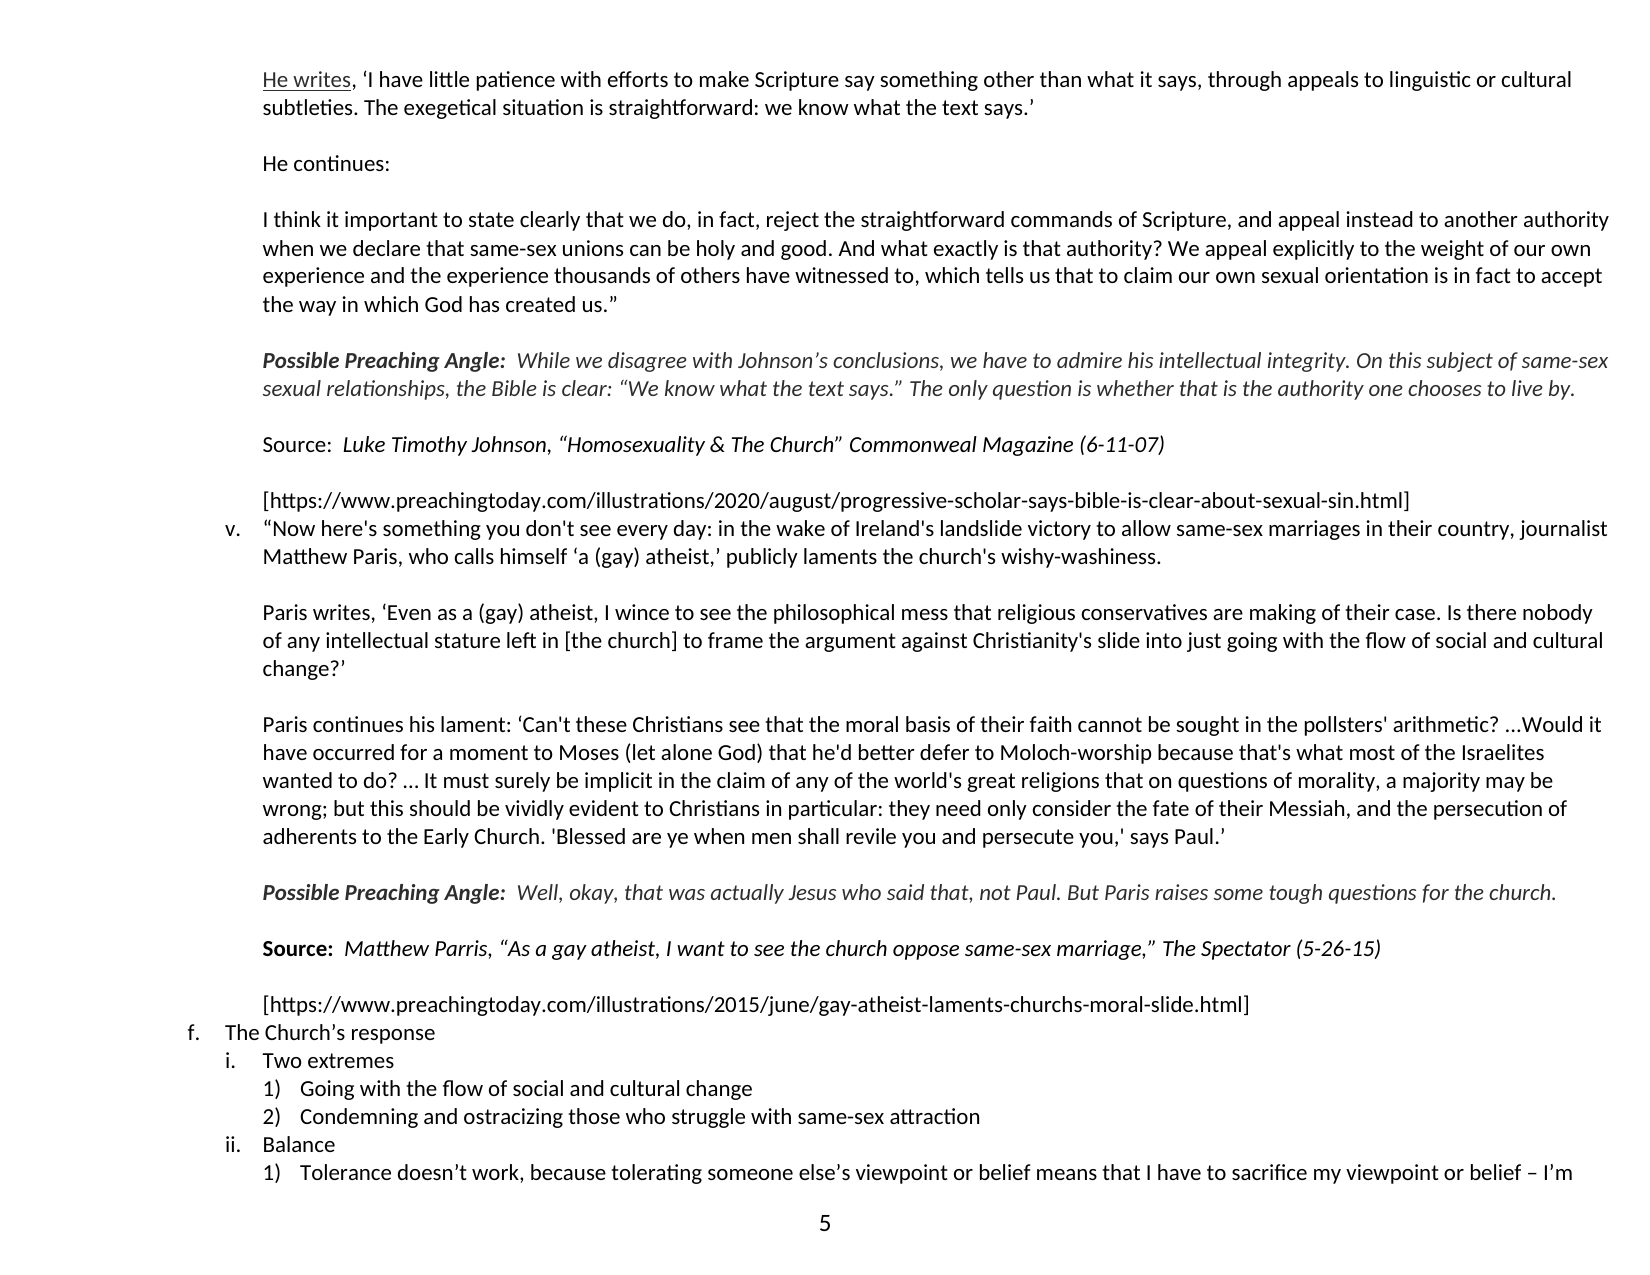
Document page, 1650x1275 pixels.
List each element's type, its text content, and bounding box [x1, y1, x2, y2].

list “Now here's something you don't see every day: in the wake of Ireland's landslide victory to allow same-sex marriages in their country, journalist Matthew Paris, who calls himself ‘a (gay) atheist,’ publicly laments the church's wishy-washiness. Paris writes, ‘Even as a (gay) atheist, I wince to see the philosophical mess that religious conservatives are making of their case. Is there nobody of any intellectual stature left in [the church] to frame the argument against Christianity's slide into just going with the flow of social and cultural change?’ Paris continues his lament: ‘Can't these Christians see that the moral basis of their faith cannot be sought in the pollsters' arithmetic? ...Would it have occurred for a moment to Moses (let alone God) that he'd better defer to Moloch-worship because that's what most of the Israelites wanted to do? … It must surely be implicit in the claim of any of the world's great religions that on questions of morality, a majority may be wrong; but this should be vividly evident to Christians in particular: they need only consider the fate of their Messiah, and the persecution of adherents to the Early Church. 'Blessed are ye when men shall revile you and persecute you,' says Paul.’ Possible Preaching Angle: Well, okay, that was actually Jesus who said that, not Paul. But Paris raises some tough questions for the church. Source: Matthew Parris, “As a gay atheist, I want to see the church oppose same-sex marriage,” The Spectator (5-26-15) [https://www.preachingtoday.com/illustrations/2015/june/gay-atheist-laments-churchs-moral-slide.html] [225, 514, 1612, 1018]
list Going with the flow of social and cultural change [262, 1074, 1612, 1102]
list Balance [225, 1130, 1612, 1158]
list Two extremes [225, 1046, 1612, 1074]
list Tolerance doesn’t work, because tolerating someone else’s viewpoint or belief means that I have to sacrifice my viewpoint or belief – I’m [262, 1158, 1612, 1186]
list Condemning and ostracizing those who struggle with same-sex attraction [262, 1102, 1612, 1130]
list The Church’s response [187, 1018, 1612, 1046]
list He writes, ‘I have little patience with efforts to make Scripture say something other than what it says, through appeals to linguistic or cultural subtleties. The exegetical situation is straightforward: we know what the text says.’ He continues: I think it important to state clearly that we do, in fact, reject the straightforward commands of Scripture, and appeal instead to another authority when we declare that same-sex unions can be holy and good. And what exactly is that authority? We appeal explicitly to the weight of our own experience and the experience thousands of others have witnessed to, which tells us that to claim our own sexual orientation is in fact to accept the way in which God has created us.” Possible Preaching Angle: While we disagree with Johnson’s conclusions, we have to admire his intellectual integrity. On this subject of same-sex sexual relationships, the Bible is clear: “We know what the text says.” The only question is whether that is the authority one chooses to live by. Source: Luke Timothy Johnson, “Homosexuality & The Church” Commonweal Magazine (6-11-07) [https://www.preachingtoday.com/illustrations/2020/august/progressive-scholar-says-bible-is-clear-about-sexual-sin.html] [225, 37, 1612, 514]
